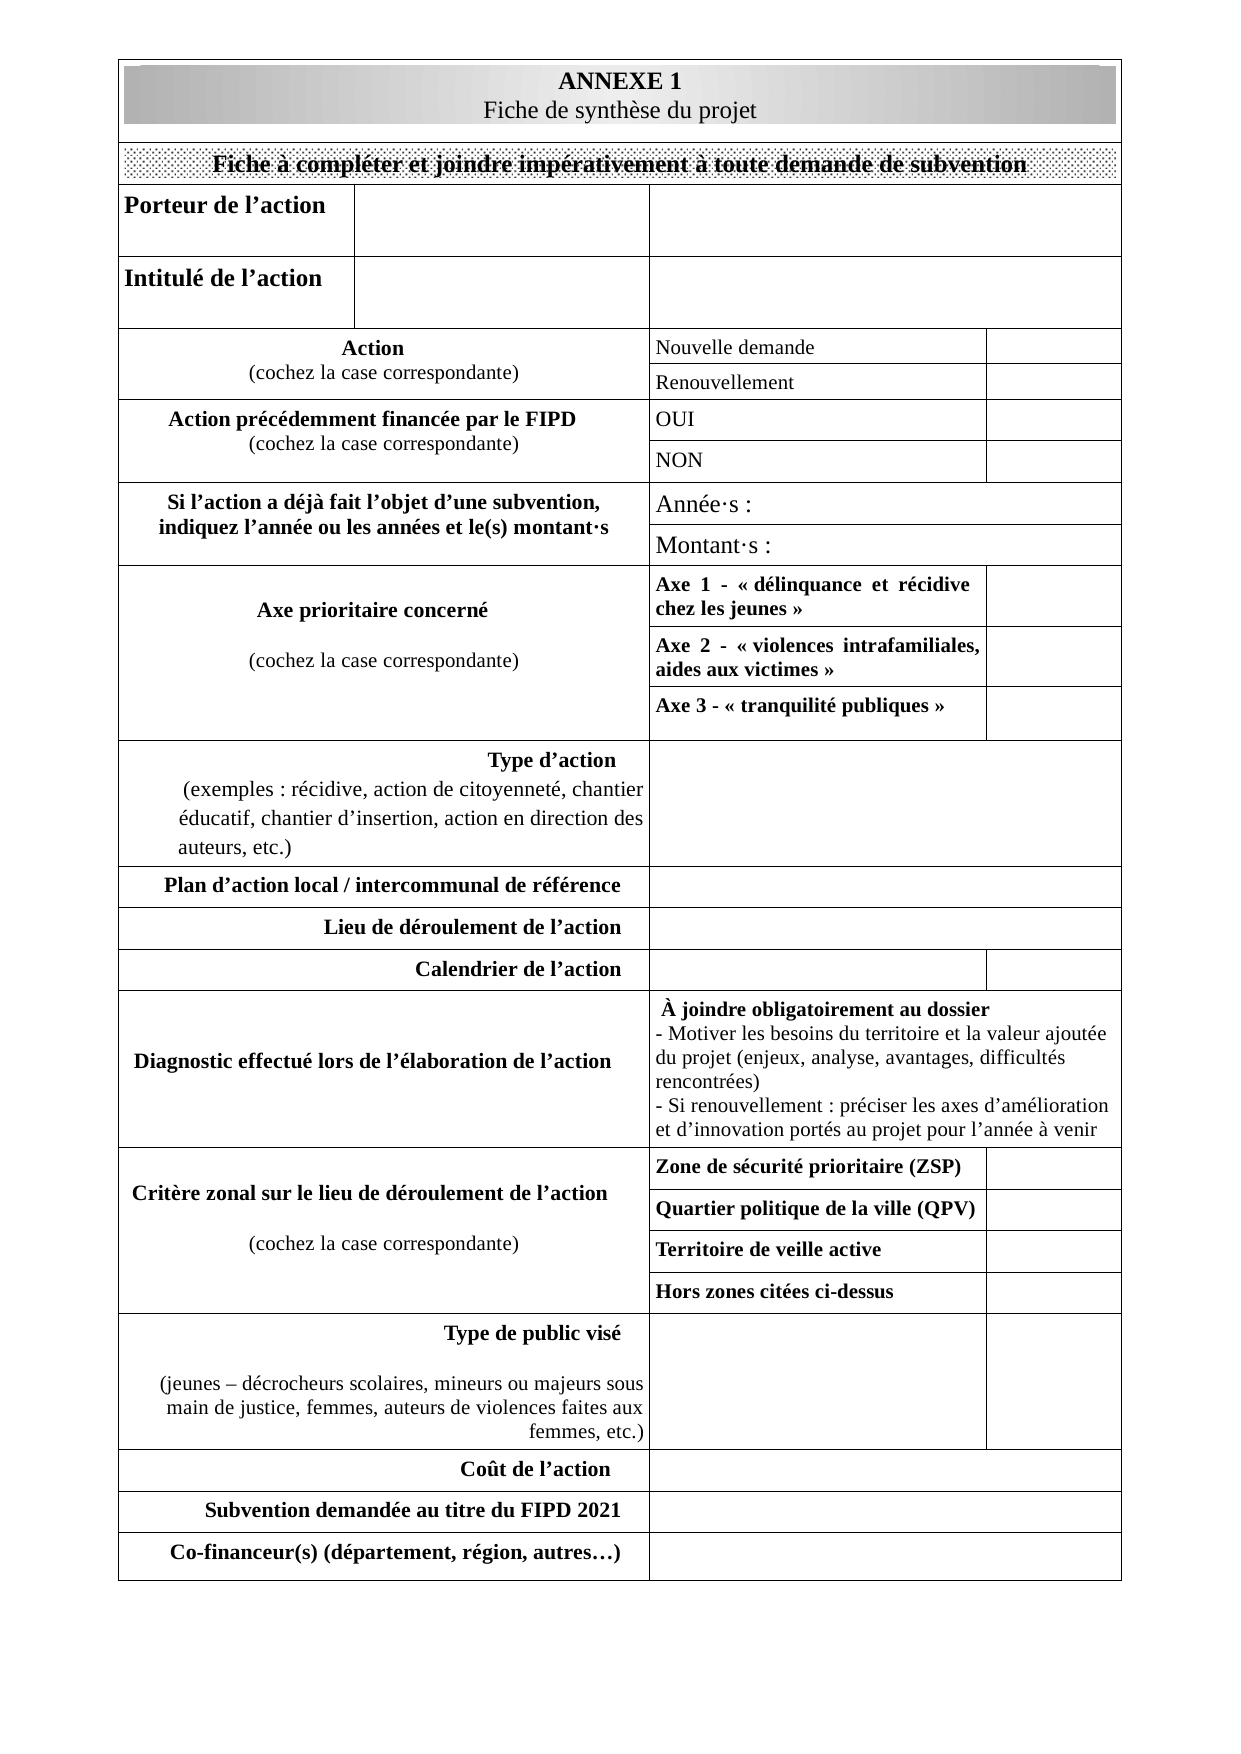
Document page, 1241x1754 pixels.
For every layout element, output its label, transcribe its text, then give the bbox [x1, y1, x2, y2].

table_cell Territoire de veille active [650, 1231, 986, 1272]
picture [123, 148, 1116, 178]
table_cell [650, 1533, 1121, 1580]
table_cell Action  (cochez la case correspondante) [119, 329, 649, 399]
table_cell Axe 3 - « tranquilité publiques » [650, 687, 986, 740]
table_cell Calendrier de l’action  [119, 950, 649, 990]
table_cell Quartier politique de la ville (QPV) [650, 1190, 986, 1230]
table_cell [987, 1190, 1121, 1230]
table_cell [987, 627, 1121, 686]
table_cell Zone de sécurité prioritaire (ZSP) [650, 1148, 986, 1189]
table_cell Année·s : [650, 483, 1121, 523]
table_cell [987, 329, 1121, 363]
table_cell [650, 185, 1121, 256]
table_cell [987, 1273, 1121, 1313]
table_cell Lieu de déroulement de l’action  [119, 908, 649, 949]
table_cell [355, 185, 649, 256]
table_cell [650, 741, 1121, 866]
table_cell [987, 1148, 1121, 1189]
table_cell Axe 1 - « délinquance et récidive chez les jeunes » [650, 566, 986, 626]
table_cell Si l’action a déjà fait l’objet d’une subvention, indiquez l’année ou les années et le(s) montant·s [119, 483, 649, 565]
table_cell Porteur de l’action [119, 185, 354, 256]
table_header ANNEXE 1 Fiche de synthèse du projet [119, 60, 1121, 142]
table_cell [987, 687, 1121, 740]
table_cell Fiche à compléter et joindre impérativement à toute demande de subvention [119, 143, 1121, 183]
table_cell OUI [650, 400, 986, 440]
table_cell Subvention demandée au titre du FIPD 2021  [119, 1492, 649, 1532]
table_cell Action précédemment financée par le FIPD  (cochez la case correspondante) [119, 400, 649, 482]
table_cell [987, 400, 1121, 440]
table_cell Coût de l’action  [119, 1450, 649, 1491]
table_cell Type de public visé  (jeunes – décrocheurs scolaires, mineurs ou majeurs sous main de justice, femmes, auteurs de violences faites aux femmes, etc.) [119, 1314, 649, 1449]
table_cell [987, 950, 1121, 990]
table_cell [650, 257, 1121, 328]
table_cell À joindre obligatoirement au dossier - Motiver les besoins du territoire et la valeur ajoutée du projet (enjeux, analyse, avantages, difficultés rencontrées) - Si renouvellement : préciser les axes d’amélioration et d’innovation portés au projet pour l’année à venir [650, 991, 1121, 1147]
table_cell [987, 1314, 1121, 1449]
table_cell Axe 2 - « violences intrafamiliales, aides aux victimes » [650, 627, 986, 686]
table_cell Intitulé de l’action [119, 257, 354, 328]
table_cell [650, 1450, 1121, 1491]
table_cell NON [650, 441, 986, 482]
table_cell [355, 257, 649, 328]
table_cell Renouvellement [650, 364, 986, 399]
table_cell Diagnostic effectué lors de l’élaboration de l’action  [119, 991, 649, 1147]
table_cell [650, 1314, 986, 1449]
table_cell Plan d’action local / intercommunal de référence  [119, 867, 649, 907]
table_cell [650, 950, 986, 990]
table_cell Nouvelle demande [650, 329, 986, 363]
table_cell Axe prioritaire concerné  (cochez la case correspondante) [119, 566, 649, 740]
table_cell [987, 1231, 1121, 1272]
table_cell Critère zonal sur le lieu de déroulement de l’action  (cochez la case correspondante) [119, 1148, 649, 1313]
table_cell [987, 441, 1121, 482]
table_cell Hors zones citées ci-dessus [650, 1273, 986, 1313]
table_cell [650, 1492, 1121, 1532]
table_cell Co-financeur(s) (département, région, autres…)  [119, 1533, 649, 1580]
table_cell [987, 566, 1121, 626]
table_cell Montant·s : [650, 525, 1121, 565]
table_cell [650, 867, 1121, 907]
table_cell Type d’action  (exemples : récidive, action de citoyenneté, chantier éducatif, chantier d’insertion, action en direction des auteurs, etc.) [119, 741, 649, 866]
table_cell [987, 364, 1121, 399]
table_cell [650, 908, 1121, 949]
